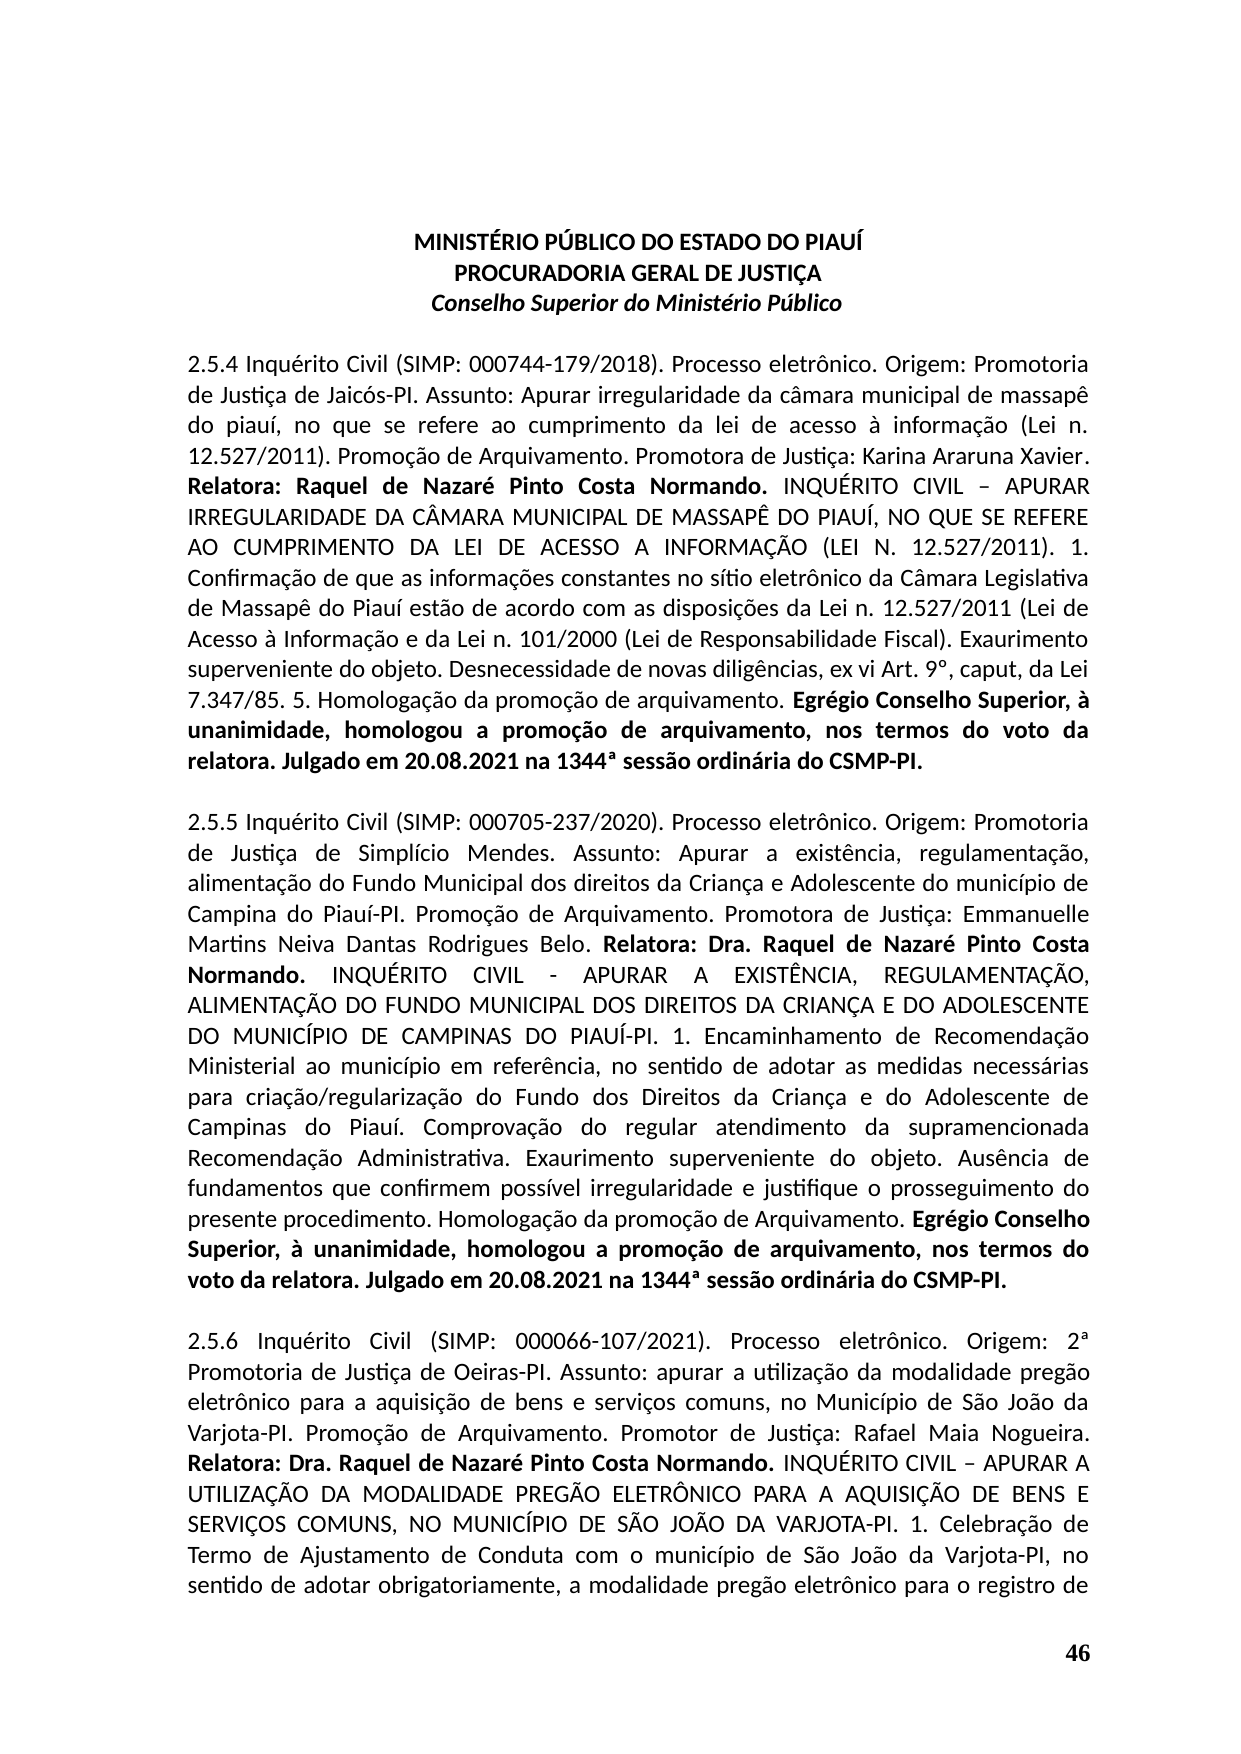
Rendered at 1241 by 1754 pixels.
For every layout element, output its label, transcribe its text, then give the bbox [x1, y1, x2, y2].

text 2.5.6 Inquérito Civil (SIMP: 000066-107/2021). Processo eletrônico. Origem: 2ª Promotoria de Justiça de Oeiras-PI. Assunto: apurar a utilização da modalidade pregão eletrônico para a aquisição de bens e serviços comuns, no Município de São João da Varjota-PI. Promoção de Arquivamento. Promotor de Justiça: Rafael Maia Nogueira. Relatora: Dra. Raquel de Nazaré Pinto Costa Normando. INQUÉRITO CIVIL – APURAR A UTILIZAÇÃO DA MODALIDADE PREGÃO ELETRÔNICO PARA A AQUISIÇÃO DE BENS E SERVIÇOS COMUNS, NO MUNICÍPIO DE SÃO JOÃO DA VARJOTA-PI. 1. Celebração de Termo de Ajustamento de Conduta com o município de São João da Varjota-PI, no sentido de adotar obrigatoriamente, a modalidade pregão eletrônico para o registro de [187, 1325, 1090, 1600]
text 2.5.5 Inquérito Civil (SIMP: 000705-237/2020). Processo eletrônico. Origem: Promotoria de Justiça de Simplício Mendes. Assunto: Apurar a existência, regulamentação, alimentação do Fundo Municipal dos direitos da Criança e Adolescente do município de Campina do Piauí-PI. Promoção de Arquivamento. Promotora de Justiça: Emmanuelle Martins Neiva Dantas Rodrigues Belo. Relatora: Dra. Raquel de Nazaré Pinto Costa Normando. INQUÉRITO CIVIL - APURAR A EXISTÊNCIA, REGULAMENTAÇÃO, ALIMENTAÇÃO DO FUNDO MUNICIPAL DOS DIREITOS DA CRIANÇA E DO ADOLESCENTE DO MUNICÍPIO DE CAMPINAS DO PIAUÍ-PI. 1. Encaminhamento de Recomendação Ministerial ao município em referência, no sentido de adotar as medidas necessárias para criação/regularização do Fundo dos Direitos da Criança e do Adolescente de Campinas do Piauí. Comprovação do regular atendimento da supramencionada Recomendação Administrativa. Exaurimento superveniente do objeto. Ausência de fundamentos que confirmem possível irregularidade e justifique o prosseguimento do presente procedimento. Homologação da promoção de Arquivamento. Egrégio Conselho Superior, à unanimidade, homologou a promoção de arquivamento, nos termos do voto da relatora. Julgado em 20.08.2021 na 1344ª sessão ordinária do CSMP-PI. [187, 806, 1090, 1294]
text 2.5.4 Inquérito Civil (SIMP: 000744-179/2018). Processo eletrônico. Origem: Promotoria de Justiça de Jaicós-PI. Assunto: Apurar irregularidade da câmara municipal de massapê do piauí, no que se refere ao cumprimento da lei de acesso à informação (Lei n. 12.527/2011). Promoção de Arquivamento. Promotora de Justiça: Karina Araruna Xavier. Relatora: Raquel de Nazaré Pinto Costa Normando. INQUÉRITO CIVIL – APURAR IRREGULARIDADE DA CÂMARA MUNICIPAL DE MASSAPÊ DO PIAUÍ, NO QUE SE REFERE AO CUMPRIMENTO DA LEI DE ACESSO A INFORMAÇÃO (LEI N. 12.527/2011). 1. Confirmação de que as informações constantes no sítio eletrônico da Câmara Legislativa de Massapê do Piauí estão de acordo com as disposições da Lei n. 12.527/2011 (Lei de Acesso à Informação e da Lei n. 101/2000 (Lei de Responsabilidade Fiscal). Exaurimento superveniente do objeto. Desnecessidade de novas diligências, ex vi Art. 9º, caput, da Lei 7.347/85. 5. Homologação da promoção de arquivamento. Egrégio Conselho Superior, à unanimidade, homologou a promoção de arquivamento, nos termos do voto da relatora. Julgado em 20.08.2021 na 1344ª sessão ordinária do CSMP-PI. [187, 348, 1090, 776]
